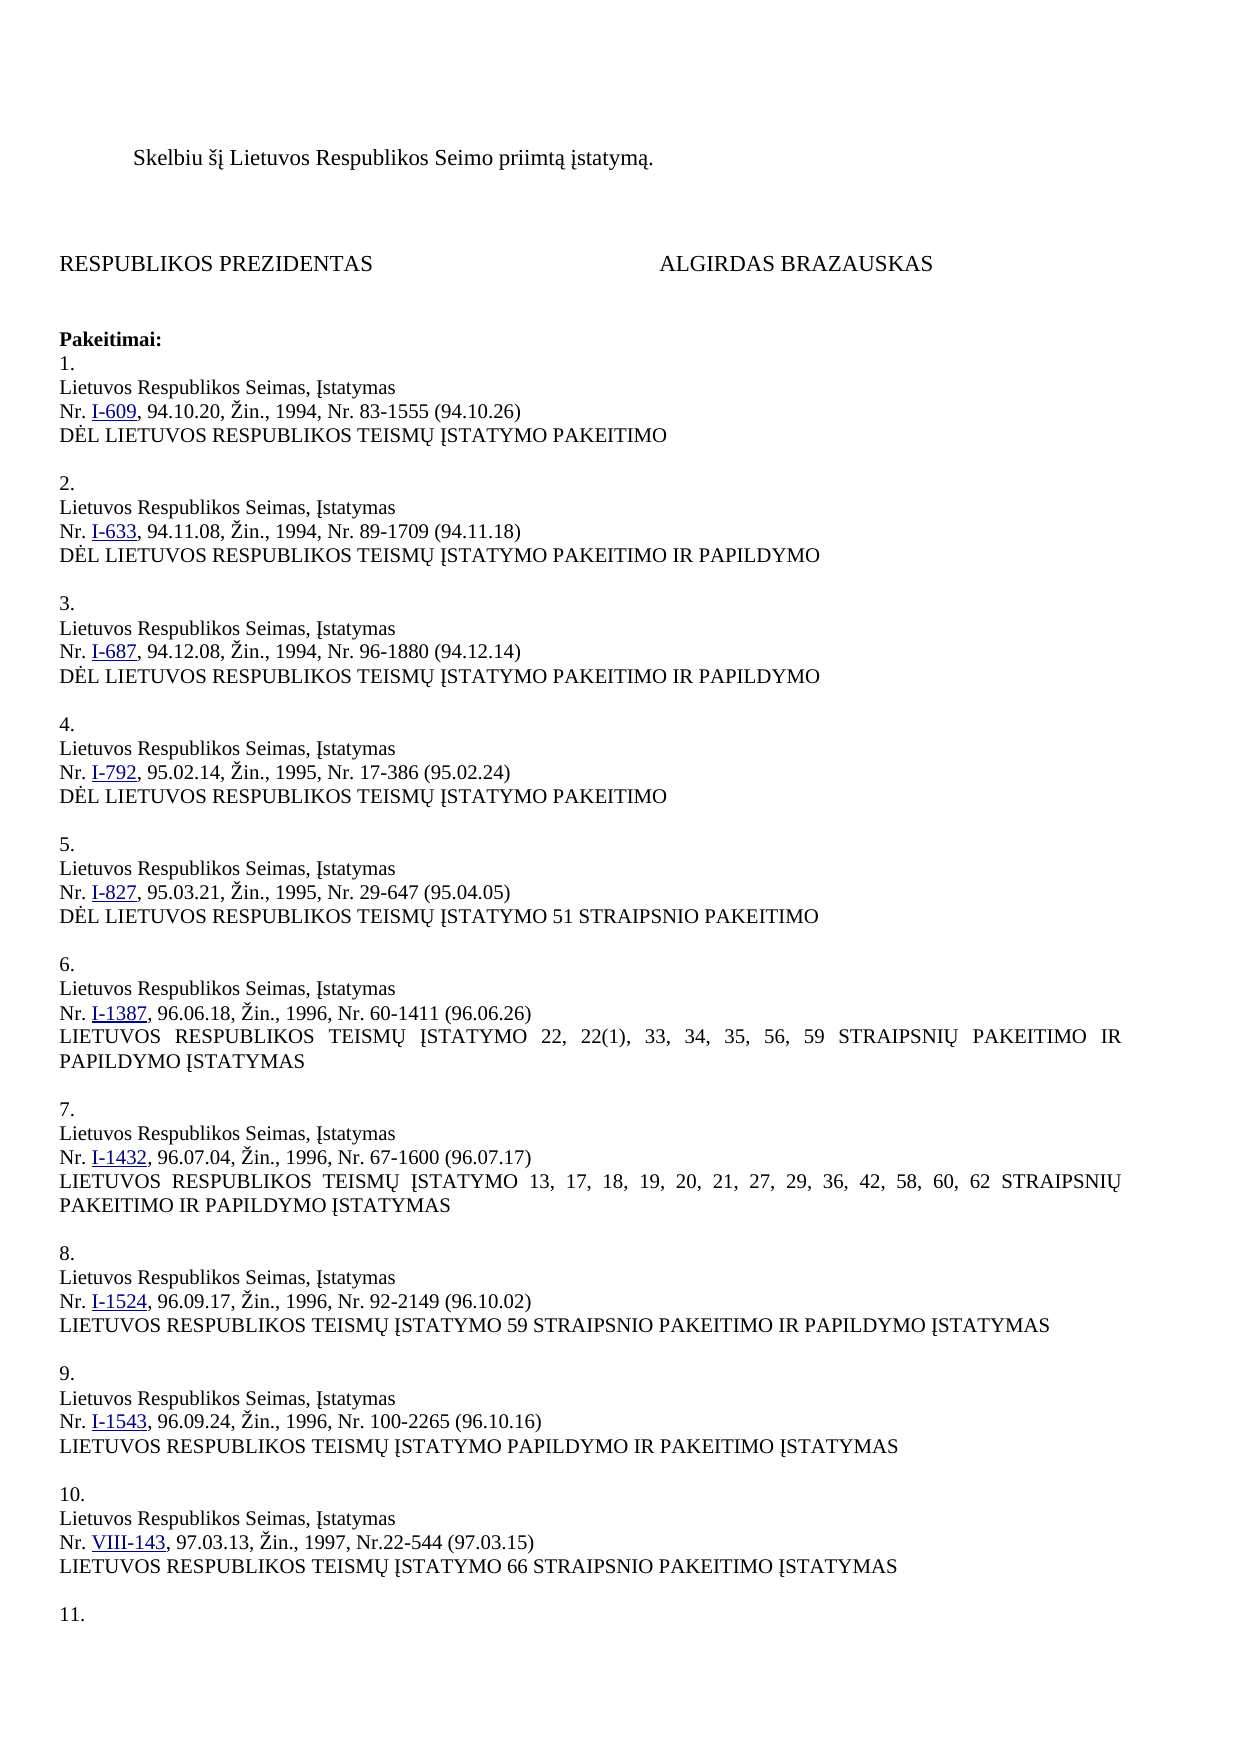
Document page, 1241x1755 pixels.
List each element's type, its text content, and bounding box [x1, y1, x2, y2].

text Lietuvos Respublikos Seimas, Įstatymas [59, 375, 1122, 399]
text Lietuvos Respublikos Seimas, Įstatymas [59, 615, 1122, 639]
text Nr. VIII-143, 97.03.13, Žin., 1997, Nr.22-544 (97.03.15) [59, 1530, 1122, 1554]
text Nr. I-827, 95.03.21, Žin., 1995, Nr. 29-647 (95.04.05) [59, 880, 1122, 904]
text 5. [59, 832, 1122, 856]
text Pakeitimai: [59, 327, 1122, 351]
text Lietuvos Respublikos Seimas, Įstatymas [59, 1506, 1122, 1530]
text DĖL LIETUVOS RESPUBLIKOS TEISMŲ ĮSTATYMO PAKEITIMO IR PAPILDYMO [59, 543, 1122, 567]
text 11. [59, 1602, 1122, 1626]
text 9. [59, 1361, 1122, 1385]
text Nr. I-1543, 96.09.24, Žin., 1996, Nr. 100-2265 (96.10.16) [59, 1409, 1122, 1433]
text Lietuvos Respublikos Seimas, Įstatymas [59, 736, 1122, 760]
text Lietuvos Respublikos Seimas, Įstatymas [59, 856, 1122, 880]
text 7. [59, 1097, 1122, 1121]
text DĖL LIETUVOS RESPUBLIKOS TEISMŲ ĮSTATYMO PAKEITIMO [59, 784, 1122, 808]
text DĖL LIETUVOS RESPUBLIKOS TEISMŲ ĮSTATYMO PAKEITIMO [59, 423, 1122, 447]
text LIETUVOS RESPUBLIKOS TEISMŲ ĮSTATYMO 59 STRAIPSNIO PAKEITIMO IR PAPILDYMO ĮSTATYMAS [59, 1313, 1122, 1337]
text Lietuvos Respublikos Seimas, Įstatymas [59, 1265, 1122, 1289]
text LIETUVOS RESPUBLIKOS TEISMŲ ĮSTATYMO 13, 17, 18, 19, 20, 21, 27, 29, 36, 42, 58, 60, 62 STRAIPSNIŲ PAKEITIMO IR PAPILDYMO ĮSTATYMAS [59, 1169, 1122, 1217]
text 2. [59, 471, 1122, 495]
text LIETUVOS RESPUBLIKOS TEISMŲ ĮSTATYMO 66 STRAIPSNIO PAKEITIMO ĮSTATYMAS [59, 1554, 1122, 1578]
text Lietuvos Respublikos Seimas, Įstatymas [59, 1121, 1122, 1145]
text LIETUVOS RESPUBLIKOS TEISMŲ ĮSTATYMO PAPILDYMO IR PAKEITIMO ĮSTATYMAS [59, 1433, 1122, 1458]
text Lietuvos Respublikos Seimas, Įstatymas [59, 976, 1122, 1000]
text 10. [59, 1482, 1122, 1506]
text 6. [59, 952, 1122, 976]
text 4. [59, 712, 1122, 736]
text Nr. I-633, 94.11.08, Žin., 1994, Nr. 89-1709 (94.11.18) [59, 519, 1122, 543]
text Nr. I-1432, 96.07.04, Žin., 1996, Nr. 67-1600 (96.07.17) [59, 1145, 1122, 1169]
text 8. [59, 1241, 1122, 1265]
text Lietuvos Respublikos Seimas, Įstatymas [59, 495, 1122, 519]
text Nr. I-687, 94.12.08, Žin., 1994, Nr. 96-1880 (94.12.14) [59, 639, 1122, 663]
text DĖL LIETUVOS RESPUBLIKOS TEISMŲ ĮSTATYMO 51 STRAIPSNIO PAKEITIMO [59, 904, 1122, 928]
text LIETUVOS RESPUBLIKOS TEISMŲ ĮSTATYMO 22, 22(1), 33, 34, 35, 56, 59 STRAIPSNIŲ PAKEITIMO IR PAPILDYMO ĮSTATYMAS [59, 1024, 1122, 1073]
text Lietuvos Respublikos Seimas, Įstatymas [59, 1385, 1122, 1409]
text Nr. I-1387, 96.06.18, Žin., 1996, Nr. 60-1411 (96.06.26) [59, 1000, 1122, 1024]
text Nr. I-1524, 96.09.17, Žin., 1996, Nr. 92-2149 (96.10.02) [59, 1289, 1122, 1313]
text Nr. I-609, 94.10.20, Žin., 1994, Nr. 83-1555 (94.10.26) [59, 399, 1122, 423]
text Nr. I-792, 95.02.14, Žin., 1995, Nr. 17-386 (95.02.24) [59, 760, 1122, 784]
text 3. [59, 591, 1122, 615]
text DĖL LIETUVOS RESPUBLIKOS TEISMŲ ĮSTATYMO PAKEITIMO IR PAPILDYMO [59, 663, 1122, 688]
text RESPUBLIKOS PREZIDENTAS ALGIRDAS BRAZAUSKAS [59, 250, 1122, 276]
text Skelbiu šį Lietuvos Respublikos Seimo priimtą įstatymą. [59, 144, 1122, 171]
text 1. [59, 351, 1122, 375]
